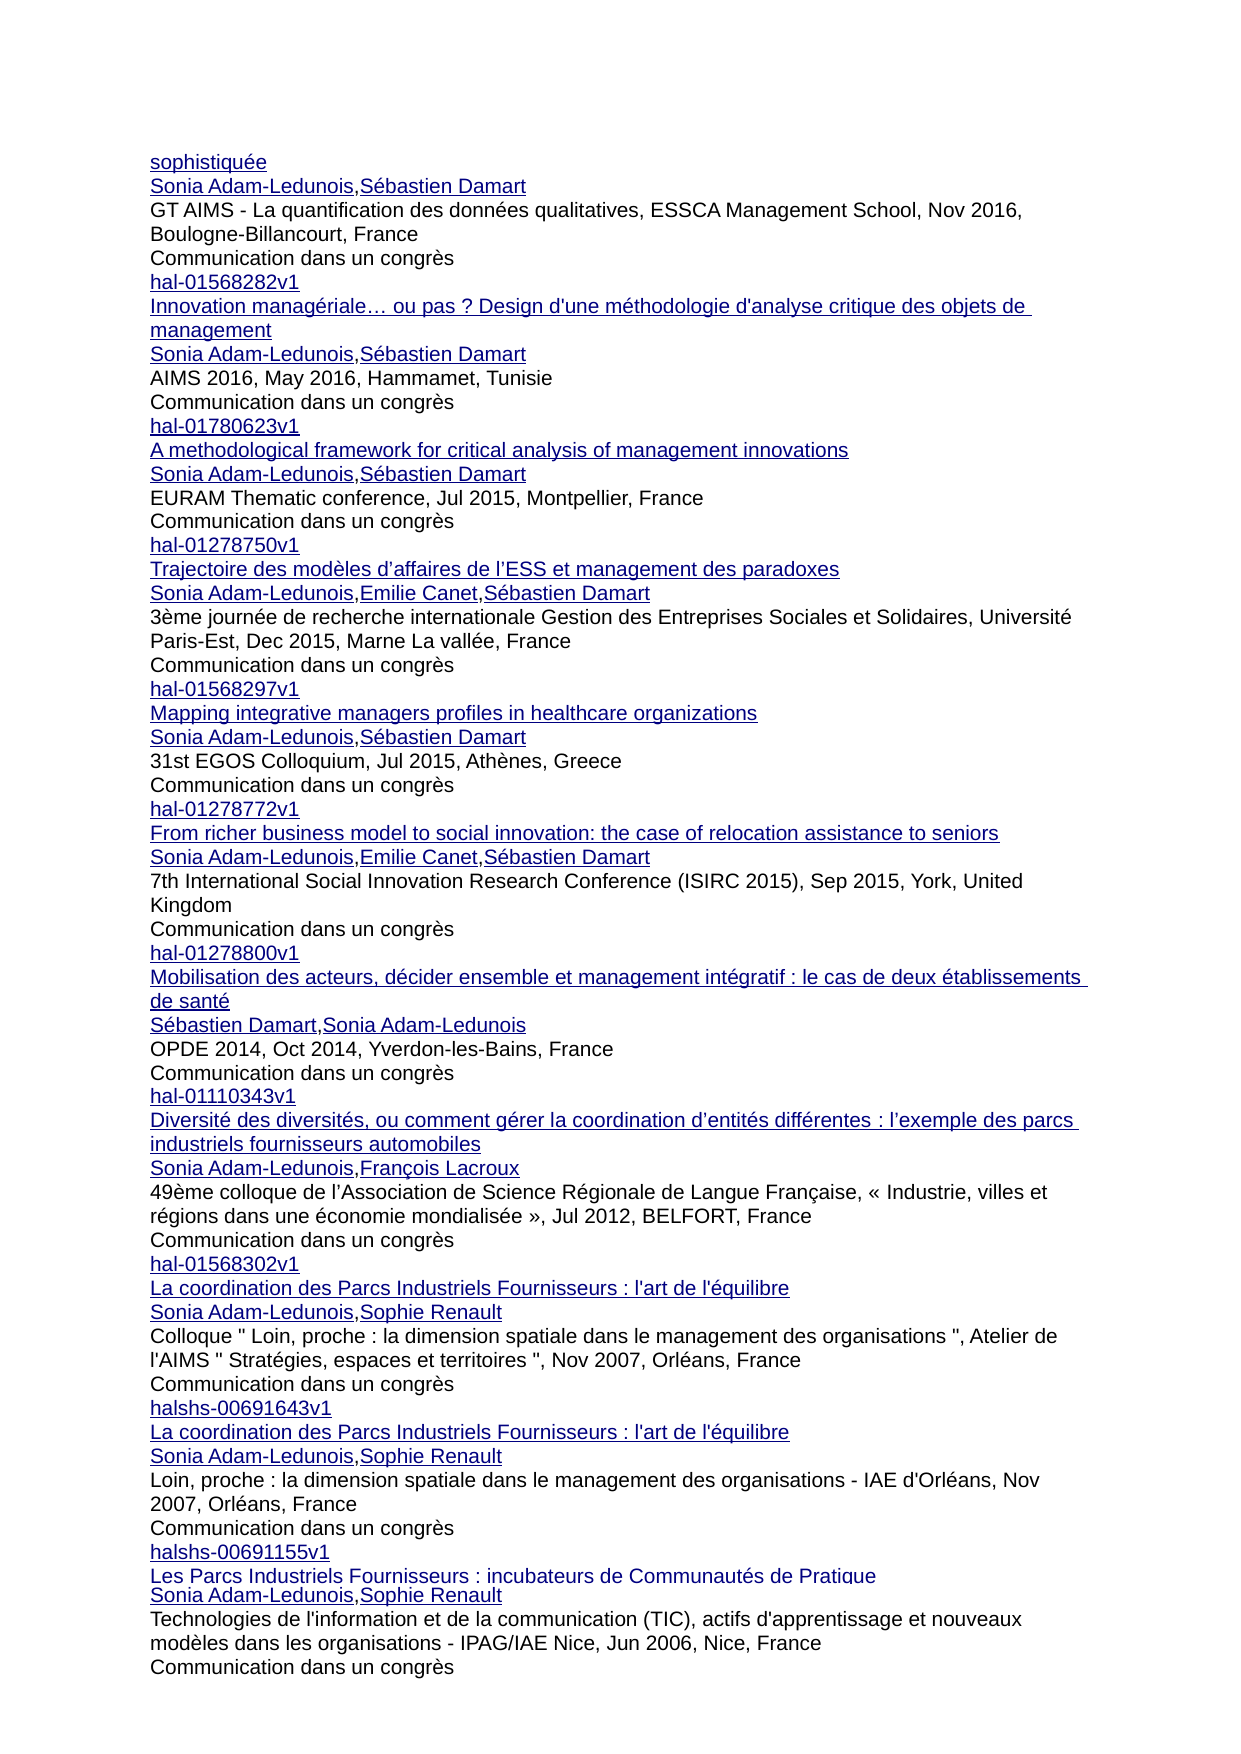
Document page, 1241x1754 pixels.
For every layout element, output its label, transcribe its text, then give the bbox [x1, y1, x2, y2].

table_cell Mobilisation des acteurs, décider ensemble et management intégratif : le cas de deux établissements de santé Sébastien Damart,Sonia Adam-Ledunois OPDE 2014, Oct 2014, Yverdon-les-Bains, France Communication dans un congrès hal-01110343v1 [150, 965, 1090, 1108]
table_cell Innovation managériale… ou pas ? Design d'une méthodologie d'analyse critique des objets de management Sonia Adam-Ledunois,Sébastien Damart AIMS 2016, May 2016, Hammamet, Tunisie Communication dans un congrès hal-01780623v1 [150, 294, 1090, 437]
table_cell Trajectoire des modèles d’affaires de l’ESS et management des paradoxes Sonia Adam-Ledunois,Emilie Canet,Sébastien Damart 3ème journée de recherche internationale Gestion des Entreprises Sociales et Solidaires, Université Paris-Est, Dec 2015, Marne La vallée, France Communication dans un congrès hal-01568297v1 [150, 557, 1090, 701]
table_cell La coordination des Parcs Industriels Fournisseurs : l'art de l'équilibre Sonia Adam-Ledunois,Sophie Renault Colloque " Loin, proche : la dimension spatiale dans le management des organisations ", Atelier de l'AIMS " Stratégies, espaces et territoires ", Nov 2007, Orléans, France Communication dans un congrès halshs-00691643v1 [150, 1276, 1090, 1420]
table_cell From richer business model to social innovation: the case of relocation assistance to seniors Sonia Adam-Ledunois,Emilie Canet,Sébastien Damart 7th International Social Innovation Research Conference (ISIRC 2015), Sep 2015, York, United Kingdom Communication dans un congrès hal-01278800v1 [150, 821, 1090, 964]
table_cell Mapping integrative managers profiles in healthcare organizations Sonia Adam-Ledunois,Sébastien Damart 31st EGOS Colloquium, Jul 2015, Athènes, Greece Communication dans un congrès hal-01278772v1 [150, 701, 1090, 821]
table_cell Diversité des diversités, ou comment gérer la coordination d’entités différentes : l’exemple des parcs industriels fournisseurs automobiles Sonia Adam-Ledunois,François Lacroux 49ème colloque de l’Association de Science Régionale de Langue Française, « Industrie, villes et régions dans une économie mondialisée », Jul 2012, BELFORT, France Communication dans un congrès hal-01568302v1 [150, 1108, 1090, 1276]
table_cell Les Parcs Industriels Fournisseurs : incubateurs de Communautés de Pratique Sonia Adam-Ledunois,Sophie Renault Technologies de l'information et de la communication (TIC), actifs d'apprentissage et nouveaux modèles dans les organisations - IPAG/IAE Nice, Jun 2006, Nice, France Communication dans un congrès [150, 1564, 1090, 1679]
table_cell A methodological framework for critical analysis of management innovations Sonia Adam-Ledunois,Sébastien Damart EURAM Thematic conference, Jul 2015, Montpellier, France Communication dans un congrès hal-01278750v1 [150, 438, 1090, 557]
table_cell sophistiquée Sonia Adam-Ledunois,Sébastien Damart GT AIMS - La quantification des données qualitatives, ESSCA Management School, Nov 2016, Boulogne-Billancourt, France Communication dans un congrès hal-01568282v1 [150, 150, 1090, 294]
table_cell La coordination des Parcs Industriels Fournisseurs : l'art de l'équilibre Sonia Adam-Ledunois,Sophie Renault Loin, proche : la dimension spatiale dans le management des organisations - IAE d'Orléans, Nov 2007, Orléans, France Communication dans un congrès halshs-00691155v1 [150, 1420, 1090, 1563]
